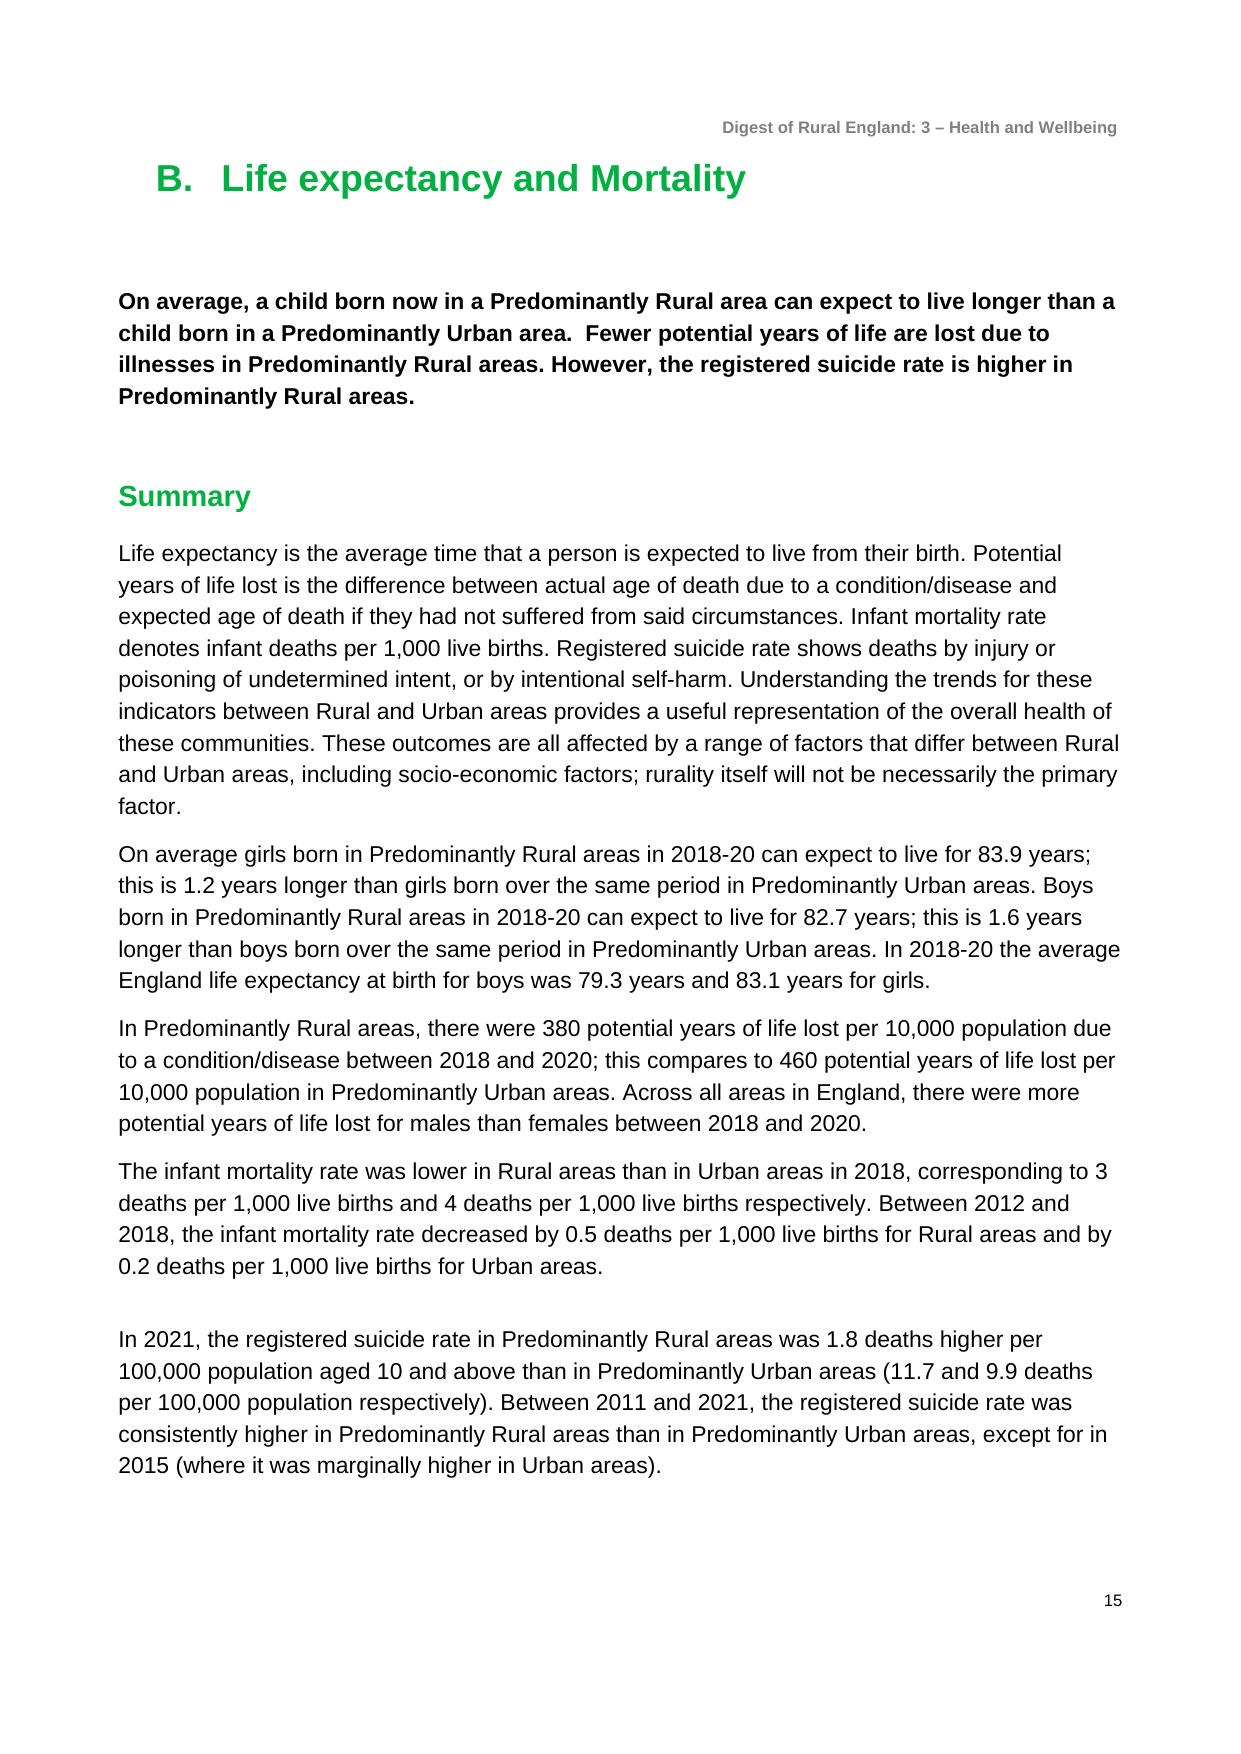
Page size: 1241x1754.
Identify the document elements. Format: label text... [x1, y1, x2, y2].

text On average, a child born now in a Predominantly Rural area can expect to live longer than a child born in a Predominantly Urban area. Fewer potential years of life are lost due to illnesses in Predominantly Rural areas. However, the registered suicide rate is higher in Predominantly Rural areas. [118, 288, 1122, 409]
subtitle Life expectancy and Mortality [156, 156, 1122, 199]
text The infant mortality rate was lower in Rural areas than in Urban areas in 2018, corresponding to 3 deaths per 1,000 live births and 4 deaths per 1,000 live births respectively. Between 2012 and 2018, the infant mortality rate decreased by 0.5 deaths per 1,000 live births for Rural areas and by 0.2 deaths per 1,000 live births for Urban areas. [118, 1158, 1122, 1279]
subtitle Summary [118, 479, 1122, 513]
text In 2021, the registered suicide rate in Predominantly Rural areas was 1.8 deaths higher per 100,000 population aged 10 and above than in Predominantly Urban areas (11.7 and 9.9 deaths per 100,000 population respectively). Between 2011 and 2021, the registered suicide rate was consistently higher in Predominantly Rural areas than in Predominantly Urban areas, except for in 2015 (where it was marginally higher in Urban areas). [118, 1326, 1122, 1479]
text In Predominantly Rural areas, there were 380 potential years of life lost per 10,000 population due to a condition/disease between 2018 and 2020; this compares to 460 potential years of life lost per 10,000 population in Predominantly Urban areas. Across all areas in England, there were more potential years of life lost for males than females between 2018 and 2020. [118, 1015, 1122, 1136]
text On average girls born in Predominantly Rural areas in 2018-20 can expect to live for 83.9 years; this is 1.2 years longer than girls born over the same period in Predominantly Urban areas. Boys born in Predominantly Rural areas in 2018-20 can expect to live for 82.7 years; this is 1.6 years longer than boys born over the same period in Predominantly Urban areas. In 2018-20 the average England life expectancy at birth for boys was 79.3 years and 83.1 years for girls. [118, 841, 1122, 993]
text Life expectancy is the average time that a person is expected to live from their birth. Potential years of life lost is the difference between actual age of death due to a condition/disease and expected age of death if they had not suffered from said circumstances. Infant mortality rate denotes infant deaths per 1,000 live births. Registered suicide rate shows deaths by injury or poisoning of undetermined intent, or by intentional self-harm. Understanding the trends for these indicators between Rural and Urban areas provides a useful representation of the overall health of these communities. These outcomes are all affected by a range of factors that differ between Rural and Urban areas, including socio-economic factors; rurality itself will not be necessarily the primary factor. [118, 540, 1122, 819]
